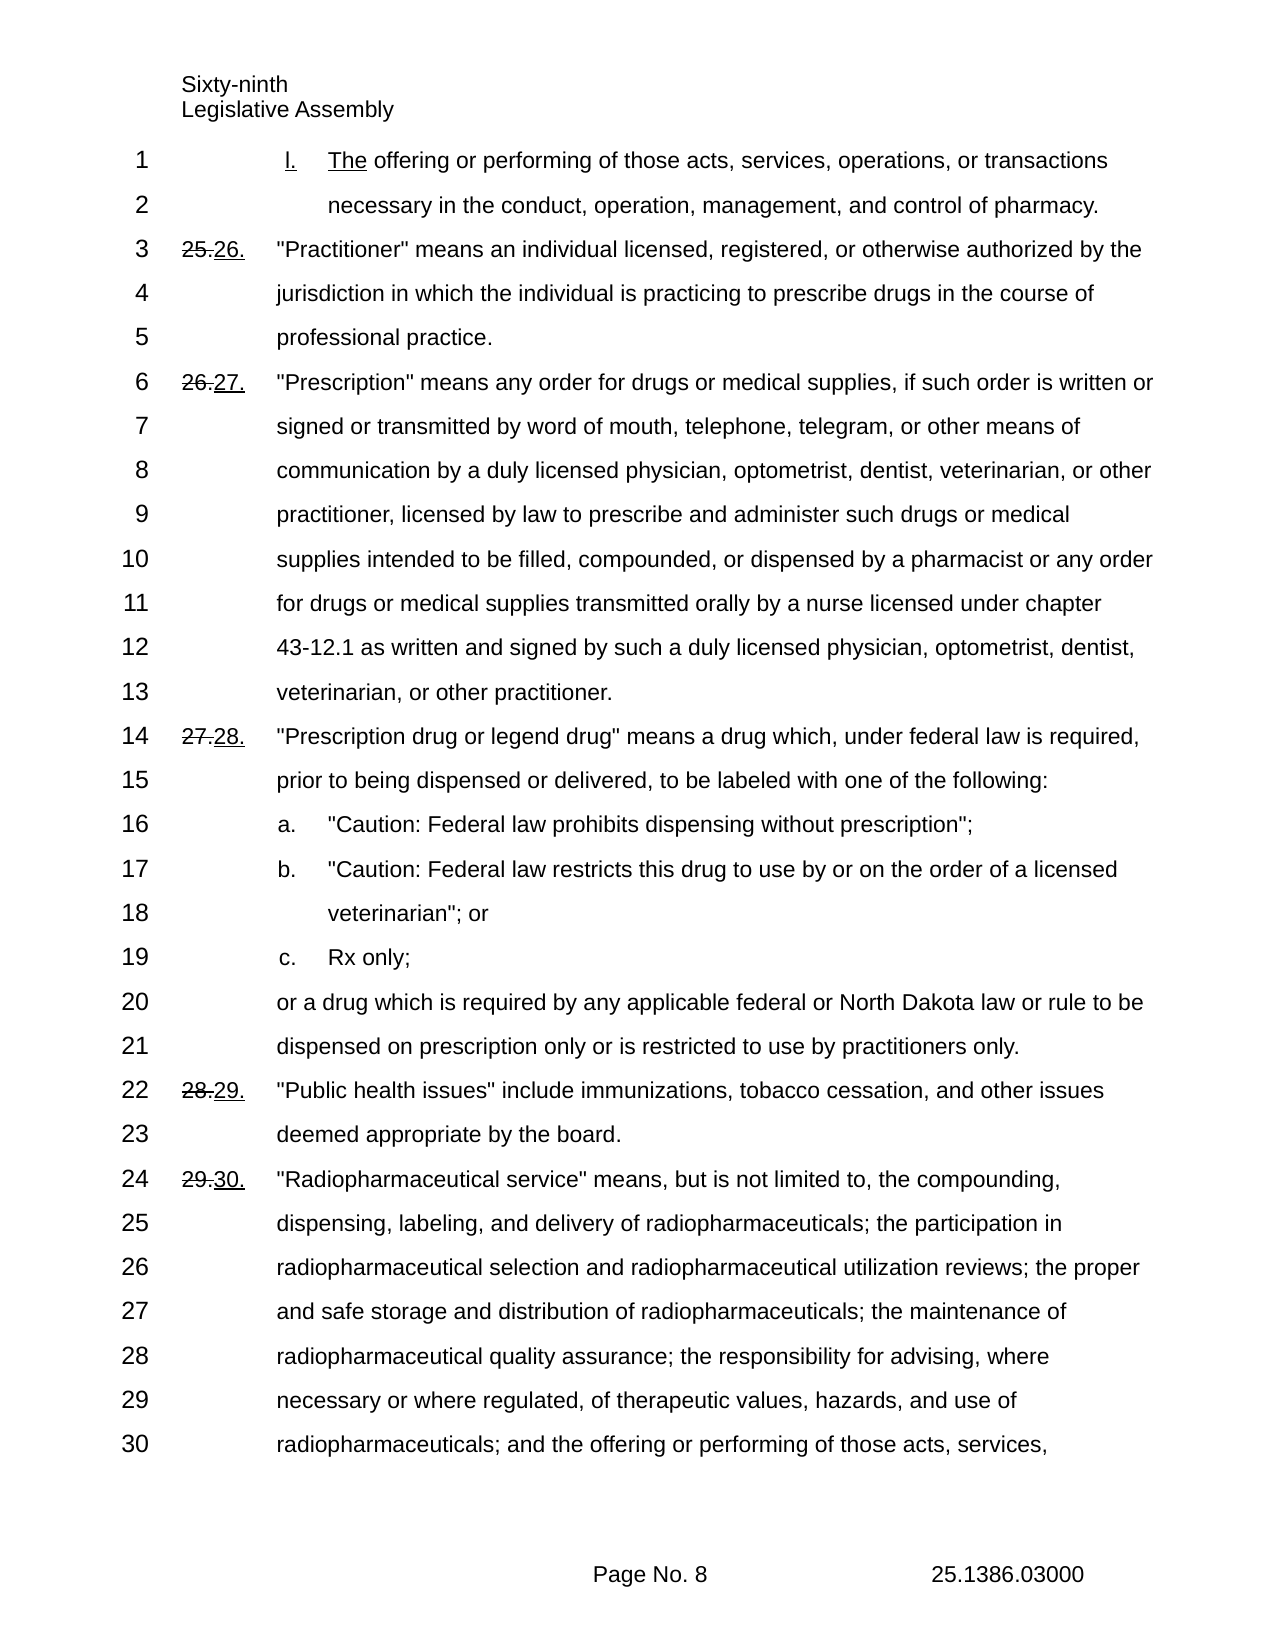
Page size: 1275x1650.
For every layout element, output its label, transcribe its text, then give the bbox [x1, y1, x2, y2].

text l. The offering or performing of those acts, services, operations, or transactions necessary in the conduct, operation, management, and control of pharmacy. [181, 133, 1154, 222]
text c. Rx only; [181, 930, 1154, 974]
text b. "Caution: Federal law restricts this drug to use by or on the order of a licensed veterinarian"; or [181, 842, 1154, 930]
text a. "Caution: Federal law prohibits dispensing without prescription"; [181, 797, 1154, 842]
text 26.27. "Prescription" means any order for drugs or medical supplies, if such order is written or signed or transmitted by word of mouth, telephone, telegram, or other means of communication by a duly licensed physician, optometrist, dentist, veterinarian, or other practitioner, licensed by law to prescribe and administer such drugs or medical supplies intended to be filled, compounded, or dispensed by a pharmacist or any order for drugs or medical supplies transmitted orally by a nurse licensed under chapter 43‑12.1 as written and signed by such a duly licensed physician, optometrist, dentist, veterinarian, or other practitioner. [181, 355, 1154, 709]
text 27.28. "Prescription drug or legend drug" means a drug which, under federal law is required, prior to being dispensed or delivered, to be labeled with one of the following: [181, 709, 1154, 797]
text 25.26. "Practitioner" means an individual licensed, registered, or otherwise authorized by the jurisdiction in which the individual is practicing to prescribe drugs in the course of professional practice. [181, 222, 1154, 355]
text 28.29. "Public health issues" include immunizations, tobacco cessation, and other issues deemed appropriate by the board. [181, 1063, 1154, 1152]
text or a drug which is required by any applicable federal or North Dakota law or rule to be dispensed on prescription only or is restricted to use by practitioners only. [276, 974, 1154, 1063]
text 29.30. "Radiopharmaceutical service" means, but is not limited to, the compounding, dispensing, labeling, and delivery of radiopharmaceuticals; the participation in radiopharmaceutical selection and radiopharmaceutical utilization reviews; the proper and safe storage and distribution of radiopharmaceuticals; the maintenance of radiopharmaceutical quality assurance; the responsibility for advising, where necessary or where regulated, of therapeutic values, hazards, and use of radiopharmaceuticals; and the offering or performing of those acts, services, [181, 1152, 1154, 1461]
